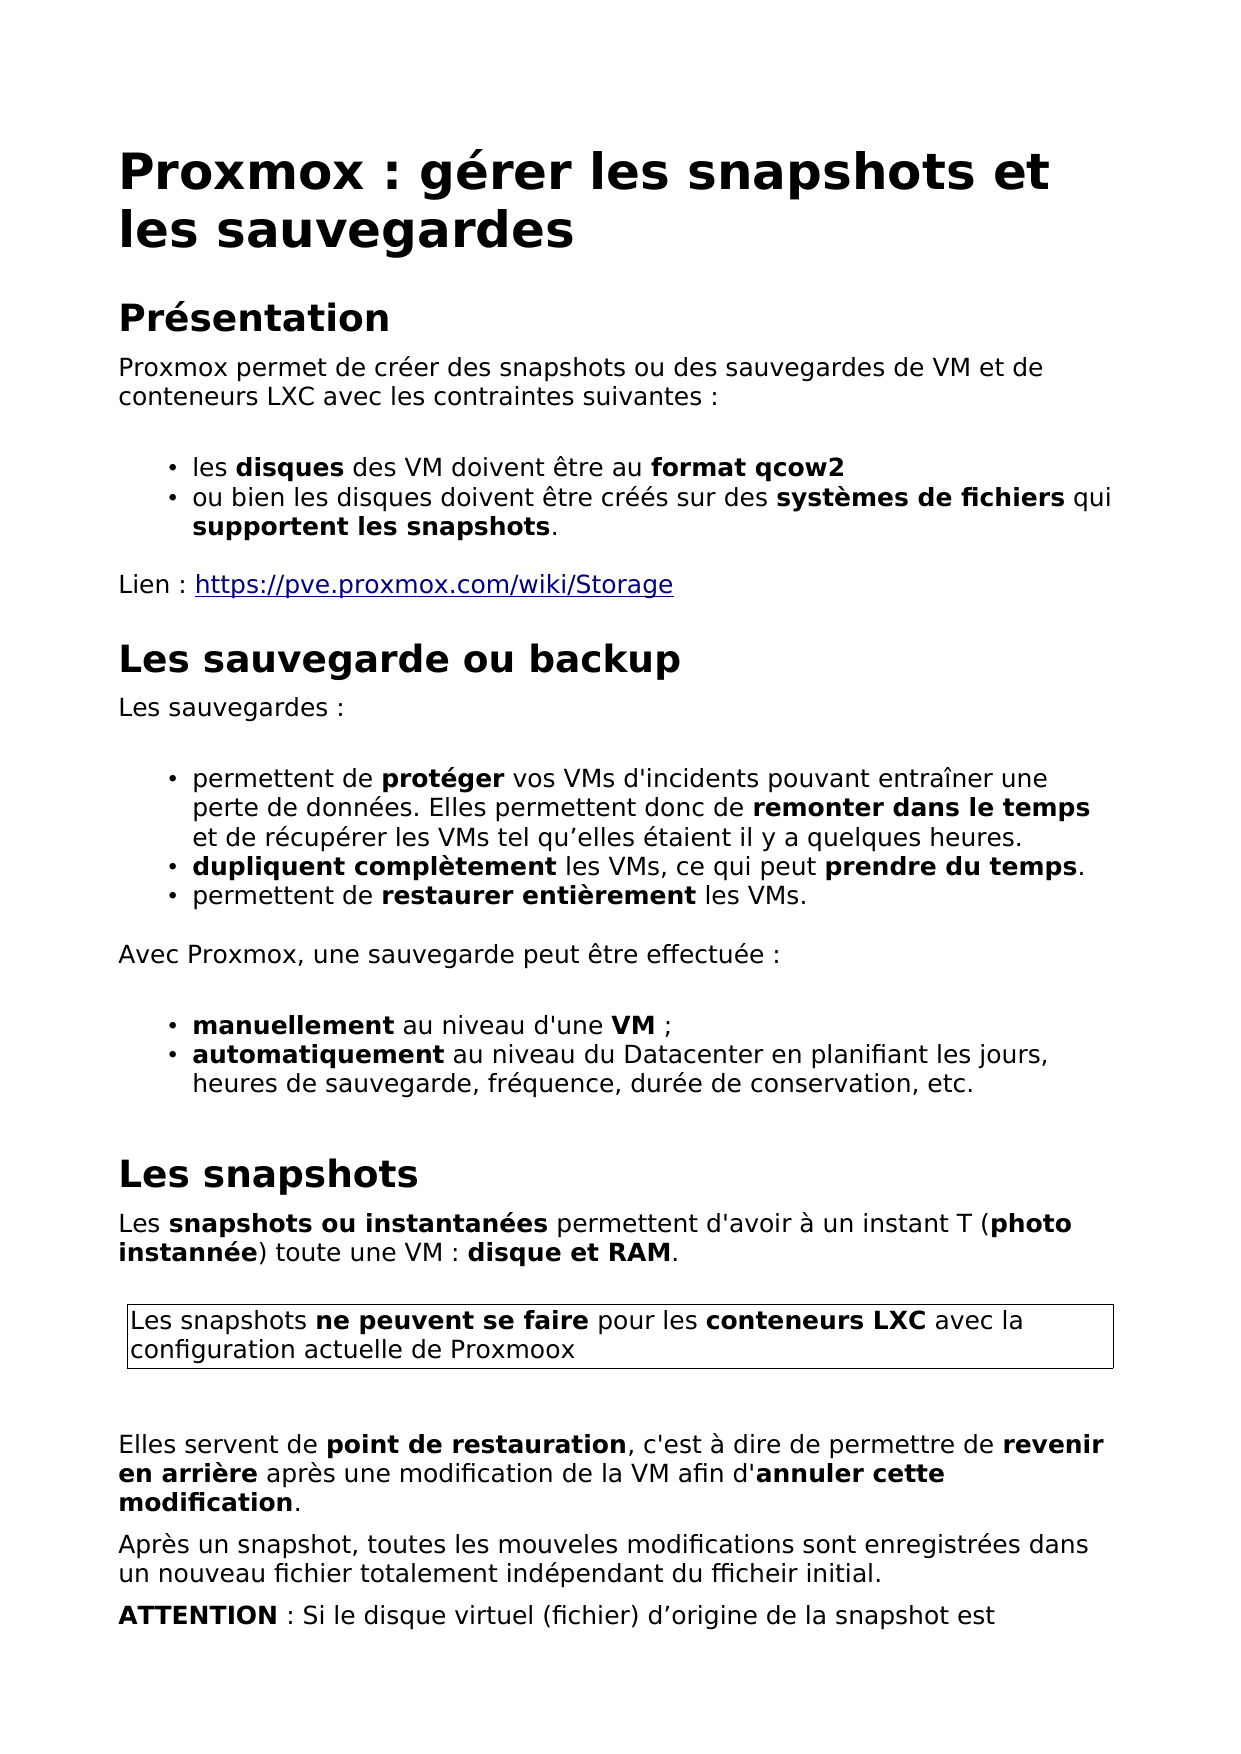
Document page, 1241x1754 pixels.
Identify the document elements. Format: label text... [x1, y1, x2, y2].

text ATTENTION : Si le disque virtuel (fichier) d’origine de la snapshot est [118, 1601, 1122, 1630]
list manuellement au niveau d'une VM ; [177, 1011, 1122, 1040]
subtitle Proxmox : gérer les snapshots et les sauvegardes [118, 143, 1122, 259]
list dupliquent complètement les VMs, ce qui peut prendre du temps. [177, 852, 1122, 881]
subtitle Les snapshots [118, 1153, 1122, 1197]
subtitle Les sauvegarde ou backup [118, 637, 1122, 681]
list ou bien les disques doivent être créés sur des systèmes de fichiers qui supportent les snapshots. [177, 483, 1122, 541]
list permettent de restaurer entièrement les VMs. [177, 881, 1122, 910]
text Avec Proxmox, une sauvegarde peut être effectuée : [118, 940, 1122, 969]
table_header Les snapshots ne peuvent se faire pour les conteneurs LXC avec la configuration actuelle de Proxmoox [128, 1305, 1113, 1368]
text Après un snapshot, toutes les mouveles modifications sont enregistrées dans un nouveau fichier totalement indépendant du fficheir initial. [118, 1530, 1122, 1589]
text Les sauvegardes : [118, 693, 1122, 722]
text Elles servent de point de restauration, c'est à dire de permettre de revenir en arrière après une modification de la VM afin d'annuler cette modification. [118, 1430, 1122, 1518]
list automatiquement au niveau du Datacenter en planifiant les jours, heures de sauvegarde, fréquence, durée de conservation, etc. [177, 1040, 1122, 1098]
text Les snapshots ou instantanées permettent d'avoir à un instant T (photo instannée) toute une VM : disque et RAM. [118, 1209, 1122, 1267]
subtitle Présentation [118, 297, 1122, 341]
text Proxmox permet de créer des snapshots ou des sauvegardes de VM et de conteneurs LXC avec les contraintes suivantes : [118, 353, 1122, 412]
text Lien : https://pve.proxmox.com/wiki/Storage [118, 571, 1122, 600]
list les disques des VM doivent être au format qcow2 [177, 453, 1122, 483]
list permettent de protéger vos VMs d'incidents pouvant entraîner une perte de données. Elles permettent donc de remonter dans le temps et de récupérer les VMs tel qu’elles étaient il y a quelques heures. [177, 764, 1122, 852]
